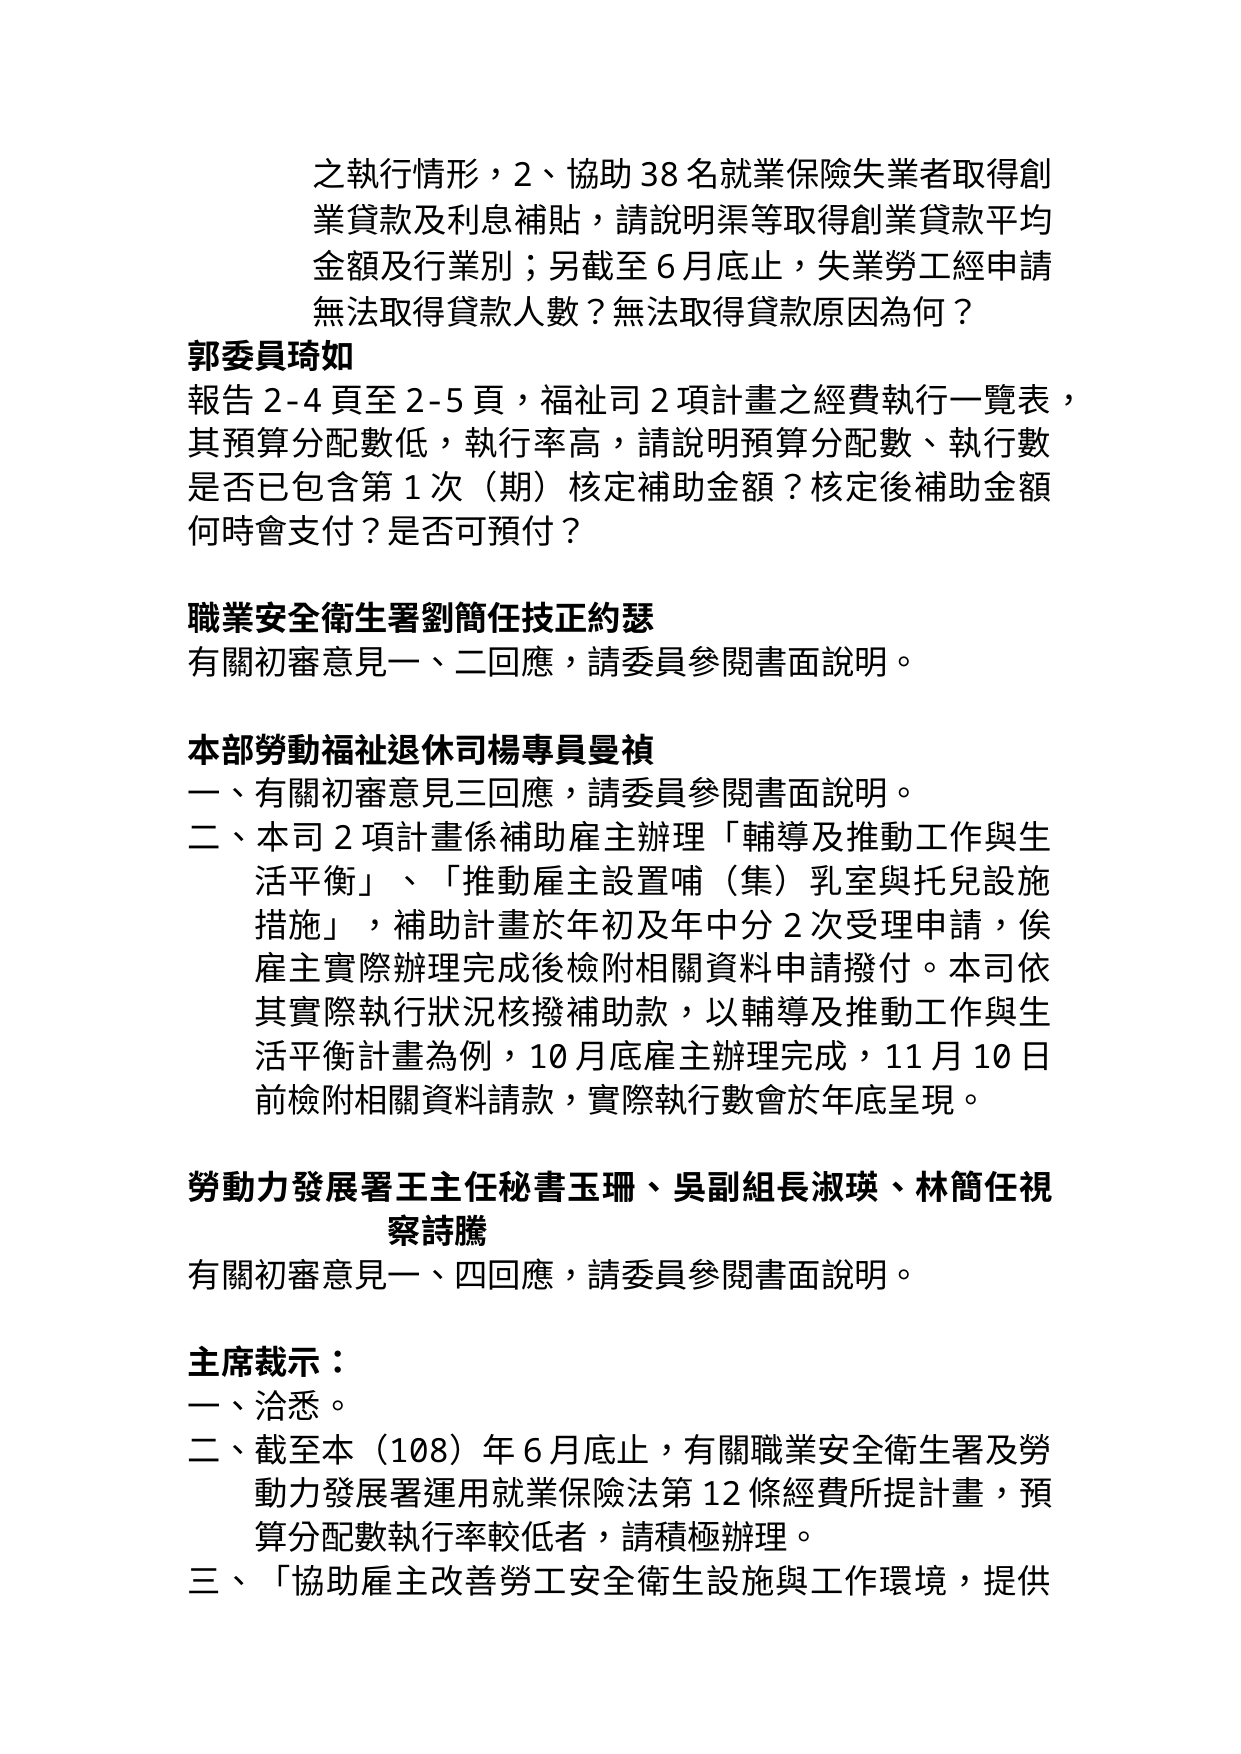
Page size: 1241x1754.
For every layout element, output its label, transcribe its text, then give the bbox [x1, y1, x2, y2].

text 職業安全衛生署劉簡任技正約瑟 [187, 596, 1053, 639]
text 之執行情形，2、協助38名就業保險失業者取得創業貸款及利息補貼，請說明渠等取得創業貸款平均金額及行業別；另截至6月底止，失業勞工經申請無法取得貸款人數？無法取得貸款原因為何？ [212, 150, 1053, 333]
text 主席裁示： [187, 1339, 1053, 1383]
text 二、本司2項計畫係補助雇主辦理「輔導及推動工作與生活平衡」、「推動雇主設置哺（集）乳室與托兒設施措施」，補助計畫於年初及年中分2次受理申請，俟雇主實際辦理完成後檢附相關資料申請撥付。本司依其實際執行狀況核撥補助款，以輔導及推動工作與生活平衡計畫為例，10月底雇主辦理完成，11月10日前檢附相關資料請款，實際執行數會於年底呈現。 [187, 814, 1053, 1121]
text 勞動力發展署王主任秘書玉珊、吳副組長淑瑛、林簡任視察詩騰 [187, 1164, 1053, 1252]
text 有關初審意見一、二回應，請委員參閱書面說明。 [187, 639, 1053, 683]
text 一、有關初審意見三回應，請委員參閱書面說明。 [187, 771, 1053, 814]
text 三、「協助雇主改善勞工安全衛生設施與工作環境，提供 [187, 1558, 1053, 1602]
text 有關初審意見一、四回應，請委員參閱書面說明。 [187, 1252, 1053, 1296]
text 郭委員琦如 [187, 333, 1053, 377]
text 二、截至本（108）年6月底止，有關職業安全衛生署及勞動力發展署運用就業保險法第12條經費所提計畫，預算分配數執行率較低者，請積極辦理。 [187, 1427, 1053, 1558]
text 本部勞動福祉退休司楊專員曼禎 [187, 727, 1053, 771]
text 一、洽悉。 [187, 1383, 1053, 1427]
text 報告2-4頁至2-5頁，福祉司2項計畫之經費執行一覽表，其預算分配數低，執行率高，請說明預算分配數、執行數是否已包含第1次（期）核定補助金額？核定後補助金額何時會支付？是否可預付？ [187, 377, 1053, 552]
